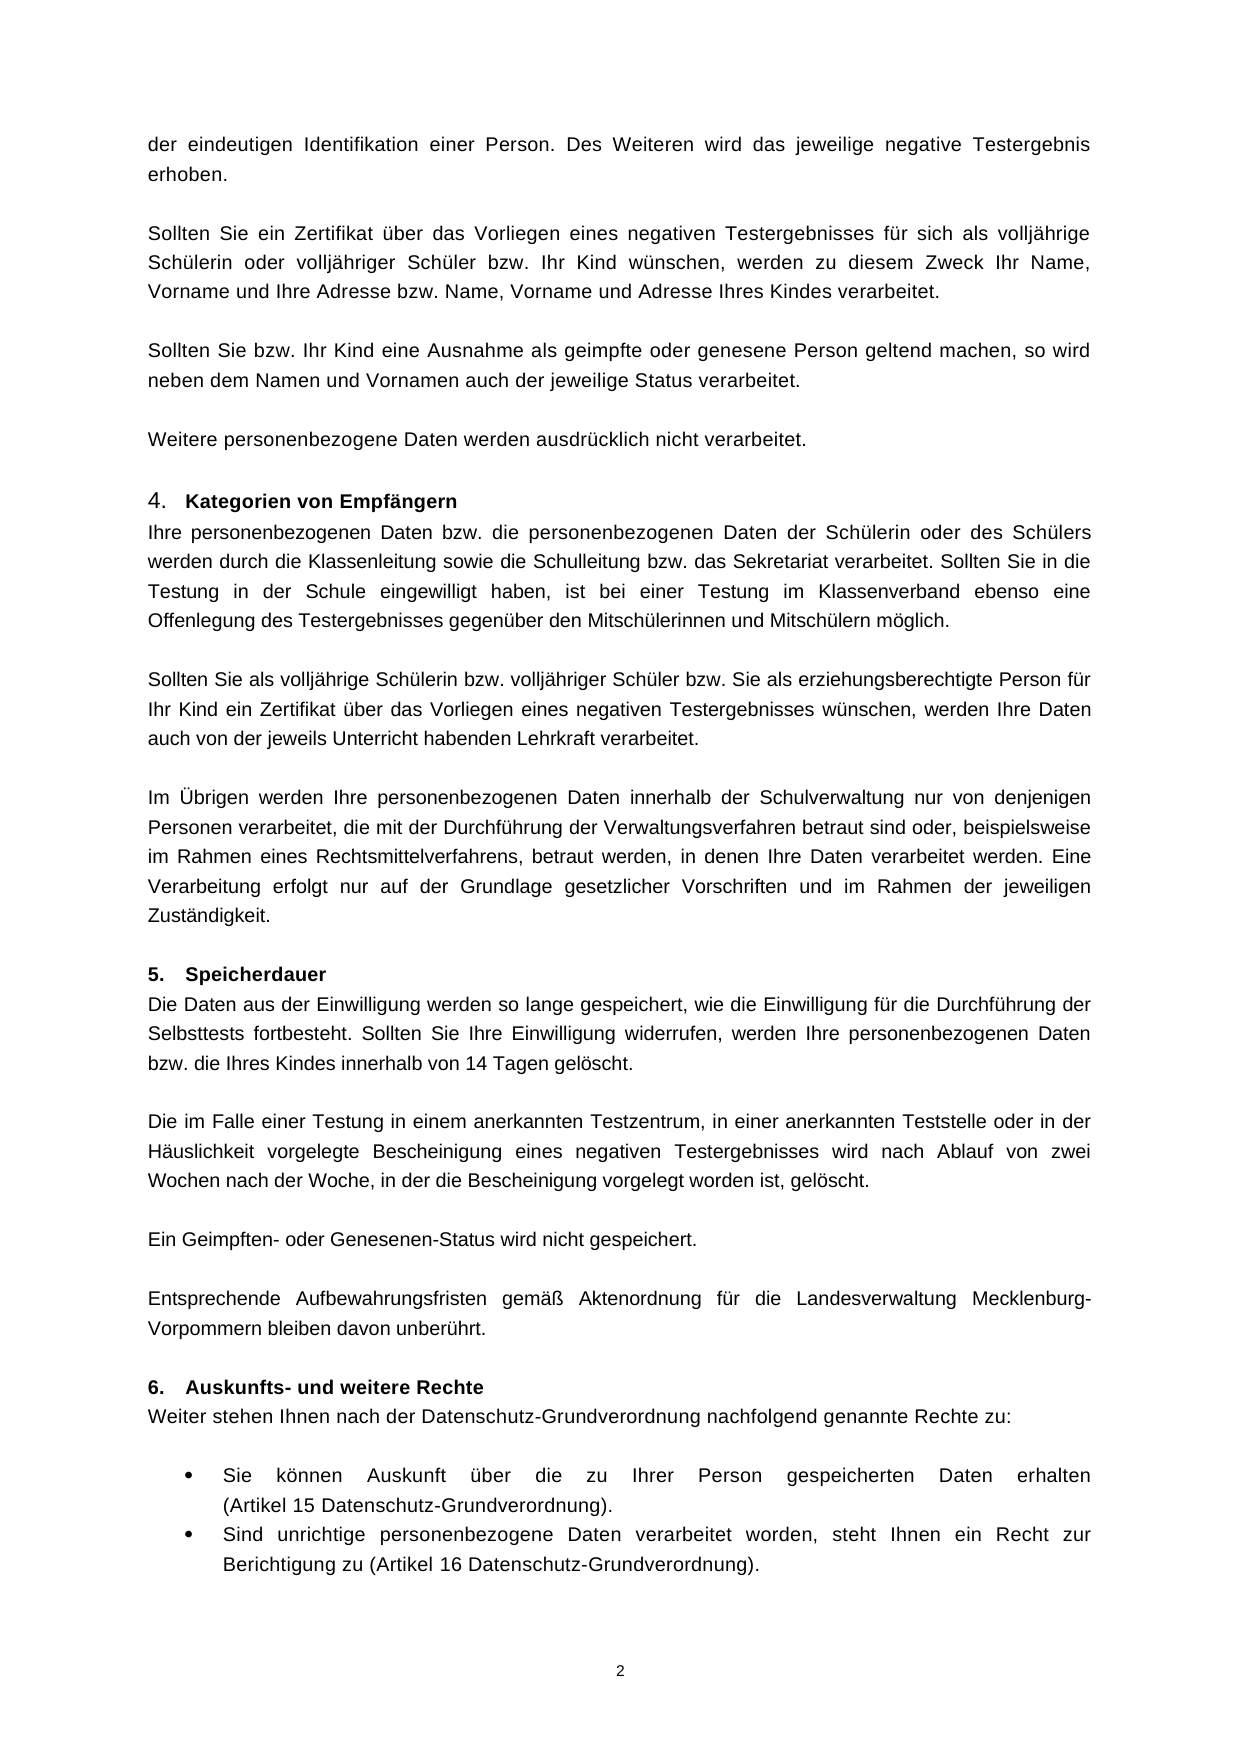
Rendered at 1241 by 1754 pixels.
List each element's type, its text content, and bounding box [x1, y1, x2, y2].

text Weitere personenbezogene Daten werden ausdrücklich nicht verarbeitet. [148, 428, 1093, 450]
text Die im Falle einer Testung in einem anerkannten Testzentrum, in einer anerkannten Teststelle oder in der Häuslichkeit vorgelegte Bescheinigung eines negativen Testergebnisses wird nach Ablauf von zwei Wochen nach der Woche, in der die Bescheinigung vorgelegt worden ist, gelöscht. [148, 1110, 1093, 1192]
text Sollten Sie bzw. Ihr Kind eine Ausnahme als geimpfte oder genesene Person geltend machen, so wird neben dem Namen und Vornamen auch der jeweilige Status verarbeitet. [148, 339, 1093, 391]
text der eindeutigen Identifikation einer Person. Des Weiteren wird das jeweilige negative Testergebnis erhoben. [148, 133, 1093, 185]
list Auskunfts- und weitere Rechte [148, 1376, 1093, 1398]
list Kategorien von Empfängern [148, 487, 1093, 513]
text Sollten Sie als volljährige Schülerin bzw. volljähriger Schüler bzw. Sie als erziehungsberechtigte Person für Ihr Kind ein Zertifikat über das Vorliegen eines negativen Testergebnisses wünschen, werden Ihre Daten auch von der jeweils Unterricht habenden Lehrkraft verarbeitet. [148, 668, 1093, 750]
list Speicherdauer [148, 963, 1093, 986]
list Sie können Auskunft über die zu Ihrer Person gespeicherten Daten erhalten (Artikel 15 Datenschutz-Grundverordnung). [185, 1464, 1093, 1516]
text Im Übrigen werden Ihre personenbezogenen Daten innerhalb der Schulverwaltung nur von denjenigen Personen verarbeitet, die mit der Durchführung der Verwaltungsverfahren betraut sind oder, beispielsweise im Rahmen eines Rechtsmittelverfahrens, betraut werden, in denen Ihre Daten verarbeitet werden. Eine Verarbeitung erfolgt nur auf der Grundlage gesetzlicher Vorschriften und im Rahmen der jeweiligen Zuständigkeit. [148, 786, 1093, 927]
text Die Daten aus der Einwilligung werden so lange gespeichert, wie die Einwilligung für die Durchführung der Selbsttests fortbesteht. Sollten Sie Ihre Einwilligung widerrufen, werden Ihre personenbezogenen Daten bzw. die Ihres Kindes innerhalb von 14 Tagen gelöscht. [148, 992, 1093, 1074]
text Ein Geimpften- oder Genesenen-Status wird nicht gespeichert. [148, 1228, 1093, 1251]
text Sollten Sie ein Zertifikat über das Vorliegen eines negativen Testergebnisses für sich als volljährige Schülerin oder volljähriger Schüler bzw. Ihr Kind wünschen, werden zu diesem Zweck Ihr Name, Vorname und Ihre Adresse bzw. Name, Vorname und Adresse Ihres Kindes verarbeitet. [148, 221, 1093, 303]
text Weiter stehen Ihnen nach der Datenschutz-Grundverordnung nachfolgend genannte Rechte zu: [148, 1405, 1093, 1428]
text Ihre personenbezogenen Daten bzw. die personenbezogenen Daten der Schülerin oder des Schülers werden durch die Klassenleitung sowie die Schulleitung bzw. das Sekretariat verarbeitet. Sollten Sie in die Testung in der Schule eingewilligt haben, ist bei einer Testung im Klassenverband ebenso eine Offenlegung des Testergebnisses gegenüber den Mitschülerinnen und Mitschülern möglich. [148, 521, 1093, 632]
list Sind unrichtige personenbezogene Daten verarbeitet worden, steht Ihnen ein Recht zur Berichtigung zu (Artikel 16 Datenschutz-Grundverordnung). [185, 1523, 1093, 1576]
text Entsprechende Aufbewahrungsfristen gemäß Aktenordnung für die Landesverwaltung Mecklenburg-Vorpommern bleiben davon unberührt. [148, 1287, 1093, 1339]
